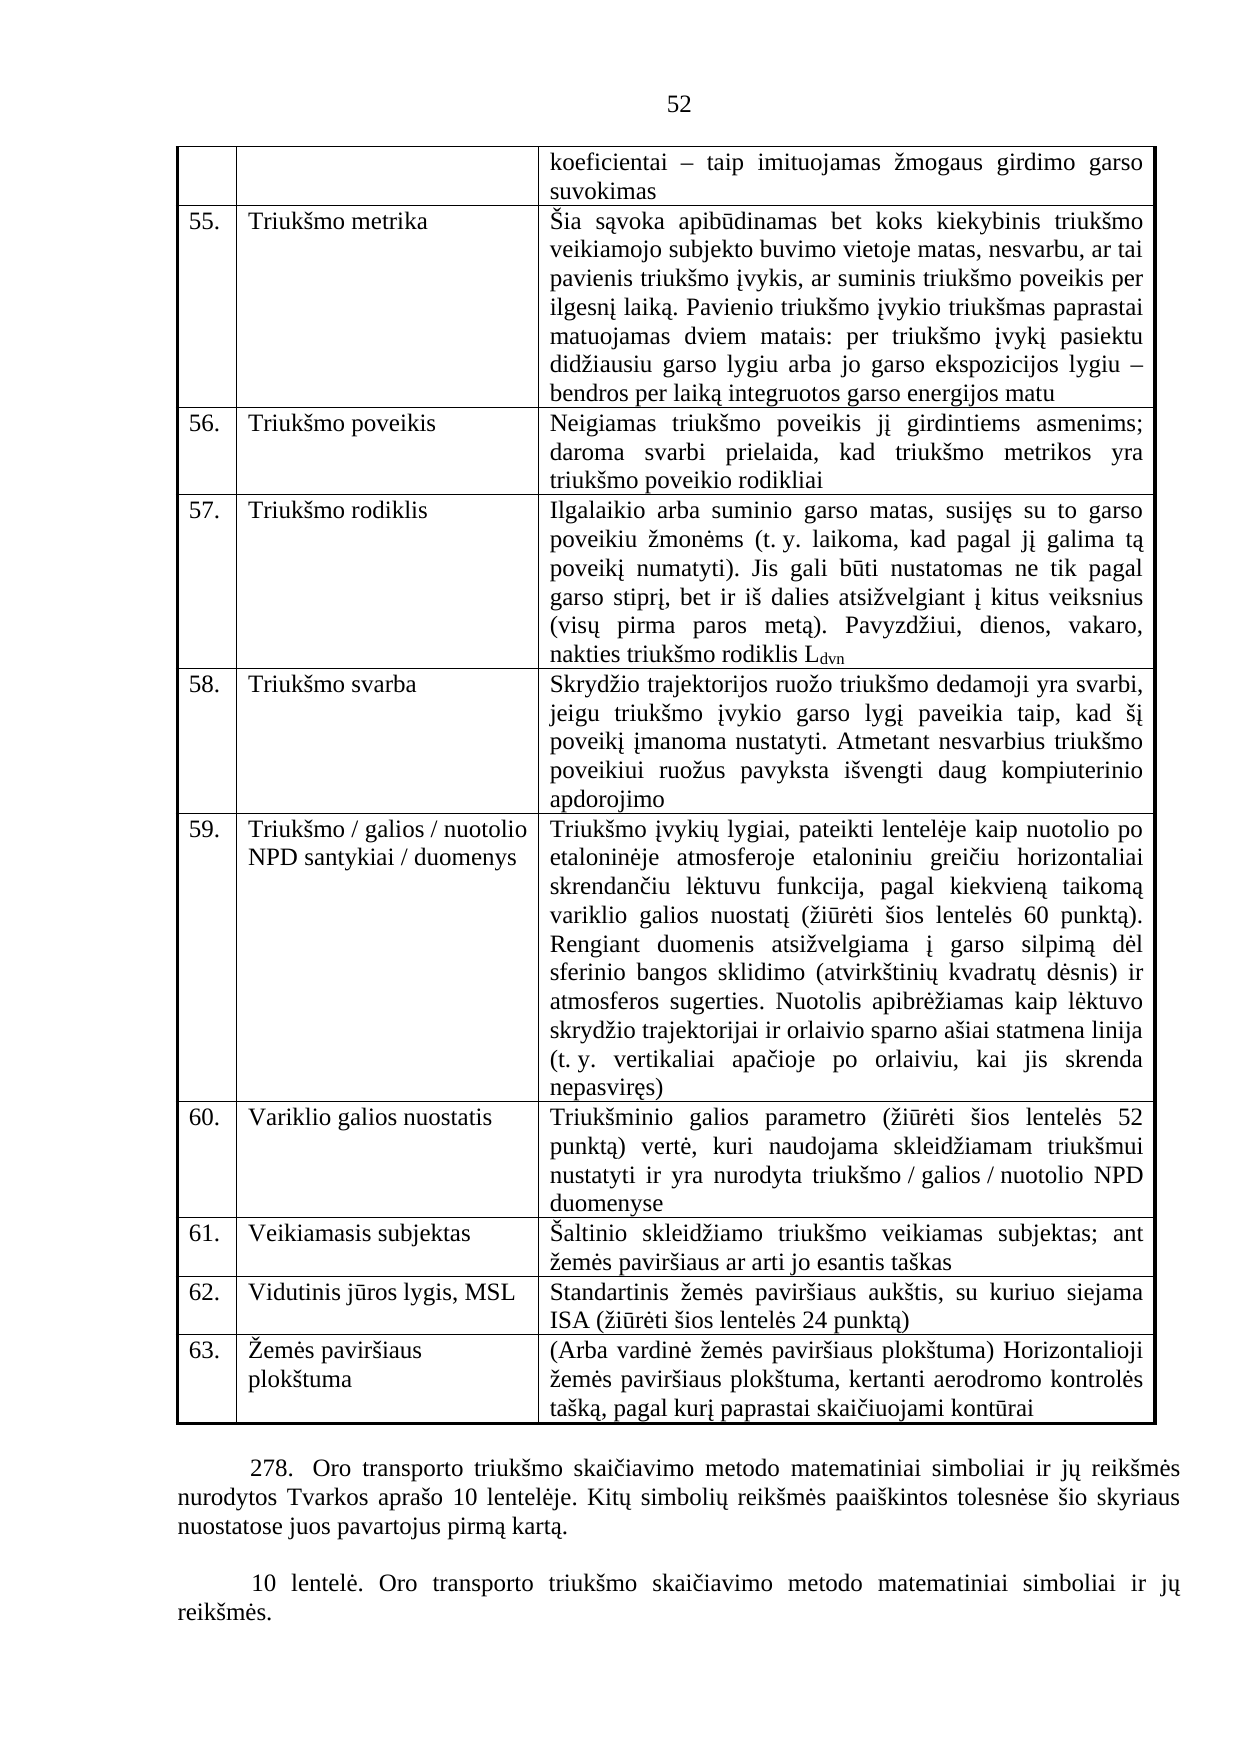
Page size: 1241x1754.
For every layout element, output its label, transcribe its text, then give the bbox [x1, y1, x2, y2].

table_cell Triukšminio galios parametro (žiūrėti šios lentelės 52 punktą) vertė, kuri naudojama skleidžiamam triukšmui nustatyti ir yra nurodyta triukšmo / galios / nuotolio NPD duomenyse [539, 1102, 1153, 1217]
table_cell [237, 147, 538, 205]
table_cell Skrydžio trajektorijos ruožo triukšmo dedamoji yra svarbi, jeigu triukšmo įvykio garso lygį paveikia taip, kad šį poveikį įmanoma nustatyti. Atmetant nesvarbius triukšmo poveikiui ruožus pavyksta išvengti daug kompiuterinio apdorojimo [539, 669, 1153, 813]
table_cell [179, 147, 236, 205]
table_cell 60. [179, 1102, 236, 1217]
table_cell Variklio galios nuostatis [237, 1102, 538, 1217]
text 10 lentelė. Oro transporto triukšmo skaičiavimo metodo matematiniai simboliai ir jų reikšmės. [177, 1568, 1181, 1626]
table_cell 63. [179, 1335, 236, 1422]
table_cell Vidutinis jūros lygis, MSL [237, 1277, 538, 1334]
table_cell Žemės paviršiaus plokštuma [237, 1335, 538, 1422]
table_cell Triukšmo / galios / nuotolio NPD santykiai / duomenys [237, 814, 538, 1101]
table_cell 59. [179, 814, 236, 1101]
table_cell 55. [179, 206, 236, 407]
table_cell Triukšmo rodiklis [237, 495, 538, 668]
table_cell 58. [179, 669, 236, 813]
table_cell Triukšmo metrika [237, 206, 538, 407]
table_cell 57. [179, 495, 236, 668]
table_cell Triukšmo svarba [237, 669, 538, 813]
table_cell Triukšmo įvykių lygiai, pateikti lentelėje kaip nuotolio po etaloninėje atmosferoje etaloniniu greičiu horizontaliai skrendančiu lėktuvu funkcija, pagal kiekvieną taikomą variklio galios nuostatį (žiūrėti šios lentelės 60 punktą). Rengiant duomenis atsižvelgiama į garso silpimą dėl sferinio bangos sklidimo (atvirkštinių kvadratų dėsnis) ir atmosferos sugerties. Nuotolis apibrėžiamas kaip lėktuvo skrydžio trajektorijai ir orlaivio sparno ašiai statmena linija (t. y. vertikaliai apačioje po orlaiviu, kai jis skrenda nepasviręs) [539, 814, 1153, 1101]
table_cell Šia sąvoka apibūdinamas bet koks kiekybinis triukšmo veikiamojo subjekto buvimo vietoje matas, nesvarbu, ar tai pavienis triukšmo įvykis, ar suminis triukšmo poveikis per ilgesnį laiką. Pavienio triukšmo įvykio triukšmas paprastai matuojamas dviem matais: per triukšmo įvykį pasiektu didžiausiu garso lygiu arba jo garso ekspozicijos lygiu – bendros per laiką integruotos garso energijos matu [539, 206, 1153, 407]
table_cell Triukšmo poveikis [237, 408, 538, 494]
table_cell Neigiamas triukšmo poveikis jį girdintiems asmenims; daroma svarbi prielaida, kad triukšmo metrikos yra triukšmo poveikio rodikliai [539, 408, 1153, 494]
table_cell 61. [179, 1218, 236, 1276]
table_cell Ilgalaikio arba suminio garso matas, susijęs su to garso poveikiu žmonėms (t. y. laikoma, kad pagal jį galima tą poveikį numatyti). Jis gali būti nustatomas ne tik pagal garso stiprį, bet ir iš dalies atsižvelgiant į kitus veiksnius (visų pirma paros metą). Pavyzdžiui, dienos, vakaro, nakties triukšmo rodiklis Ldvn [539, 495, 1153, 668]
text 278. Oro transporto triukšmo skaičiavimo metodo matematiniai simboliai ir jų reikšmės nurodytos Tvarkos aprašo 10 lentelėje. Kitų simbolių reikšmės paaiškintos tolesnėse šio skyriaus nuostatose juos pavartojus pirmą kartą. [177, 1453, 1181, 1540]
table_cell (Arba vardinė žemės paviršiaus plokštuma) Horizontalioji žemės paviršiaus plokštuma, kertanti aerodromo kontrolės tašką, pagal kurį paprastai skaičiuojami kontūrai [539, 1335, 1153, 1422]
table_cell Veikiamasis subjektas [237, 1218, 538, 1276]
table_cell 56. [179, 408, 236, 494]
table_cell 62. [179, 1277, 236, 1334]
table_cell Standartinis žemės paviršiaus aukštis, su kuriuo siejama ISA (žiūrėti šios lentelės 24 punktą) [539, 1277, 1153, 1334]
table_cell Šaltinio skleidžiamo triukšmo veikiamas subjektas; ant žemės paviršiaus ar arti jo esantis taškas [539, 1218, 1153, 1276]
table_cell koeficientai – taip imituojamas žmogaus girdimo garso suvokimas [539, 147, 1153, 205]
